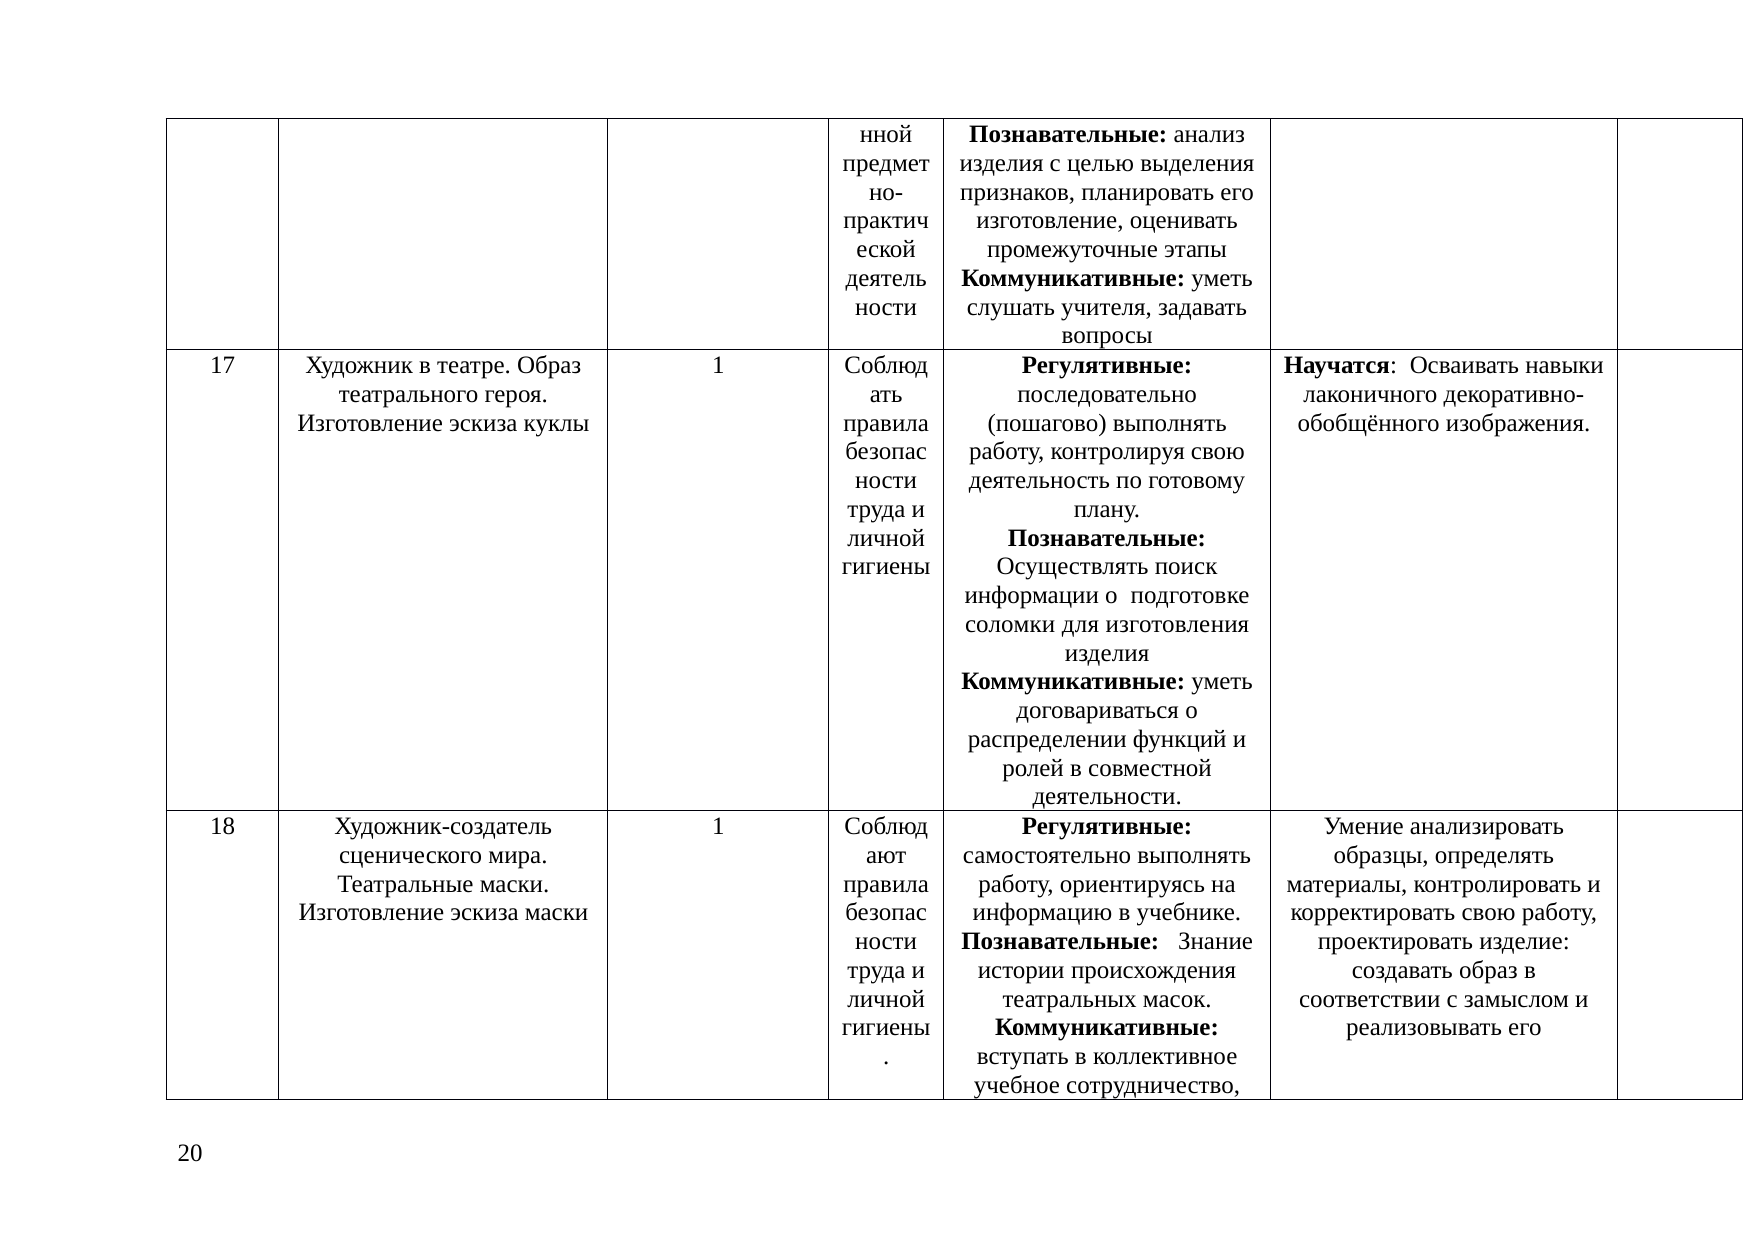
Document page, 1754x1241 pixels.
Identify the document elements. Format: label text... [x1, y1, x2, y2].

table_cell [1618, 350, 1742, 810]
table_cell 1 [608, 811, 828, 1099]
table_cell Регулятивные: последовательно (пошагово) выполнять работу, контролируя свою деятельность по готовому плану. Познавательные: Осуществлять поиск информации о подготовке соломки для изготовления изделия Коммуникативные: уметь договариваться о распределении функций и ролей в совместной деятельности. [944, 350, 1270, 810]
table_cell Соблюдают правила безопасности труда и личной гигиены. [829, 811, 943, 1099]
table_cell Научатся: Осваивать навыки лаконичного декоративно-обобщённого изображения. [1271, 350, 1617, 810]
table_cell [1271, 119, 1617, 349]
table_cell 18 [167, 811, 278, 1099]
table_cell [279, 119, 607, 349]
table_cell [167, 119, 278, 349]
table_cell 1 [608, 350, 828, 810]
table_cell [1618, 811, 1742, 1099]
table_cell Художник в театре. Образ театрального героя. Изготовление эскиза куклы [279, 350, 607, 810]
table_cell Соблюдать правила безопасности труда и личной гигиены [829, 350, 943, 810]
table_cell Регулятивные: самостоятельно выполнять работу, ориентируясь на информацию в учебнике. Познавательные: Знание истории происхождения театральных масок. Коммуникативные: вступать в коллективное учебное сотрудничество, [944, 811, 1270, 1099]
table_cell Художник-создатель сценического мира. Театральные маски. Изготовление эскиза маски [279, 811, 607, 1099]
table_cell нной предметно-практической деятельности [829, 119, 943, 349]
table_cell Познавательные: анализ изделия с целью выделения признаков, планировать его изготовление, оценивать промежуточные этапы Коммуникативные: уметь слушать учителя, задавать вопросы [944, 119, 1270, 349]
table_cell 17 [167, 350, 278, 810]
table_cell Умение анализировать образцы, определять материалы, контролировать и корректировать свою работу, проектировать изделие: создавать образ в соответствии с замыслом и реализовывать его [1271, 811, 1617, 1099]
table_cell [608, 119, 828, 349]
table_cell [1618, 119, 1742, 349]
